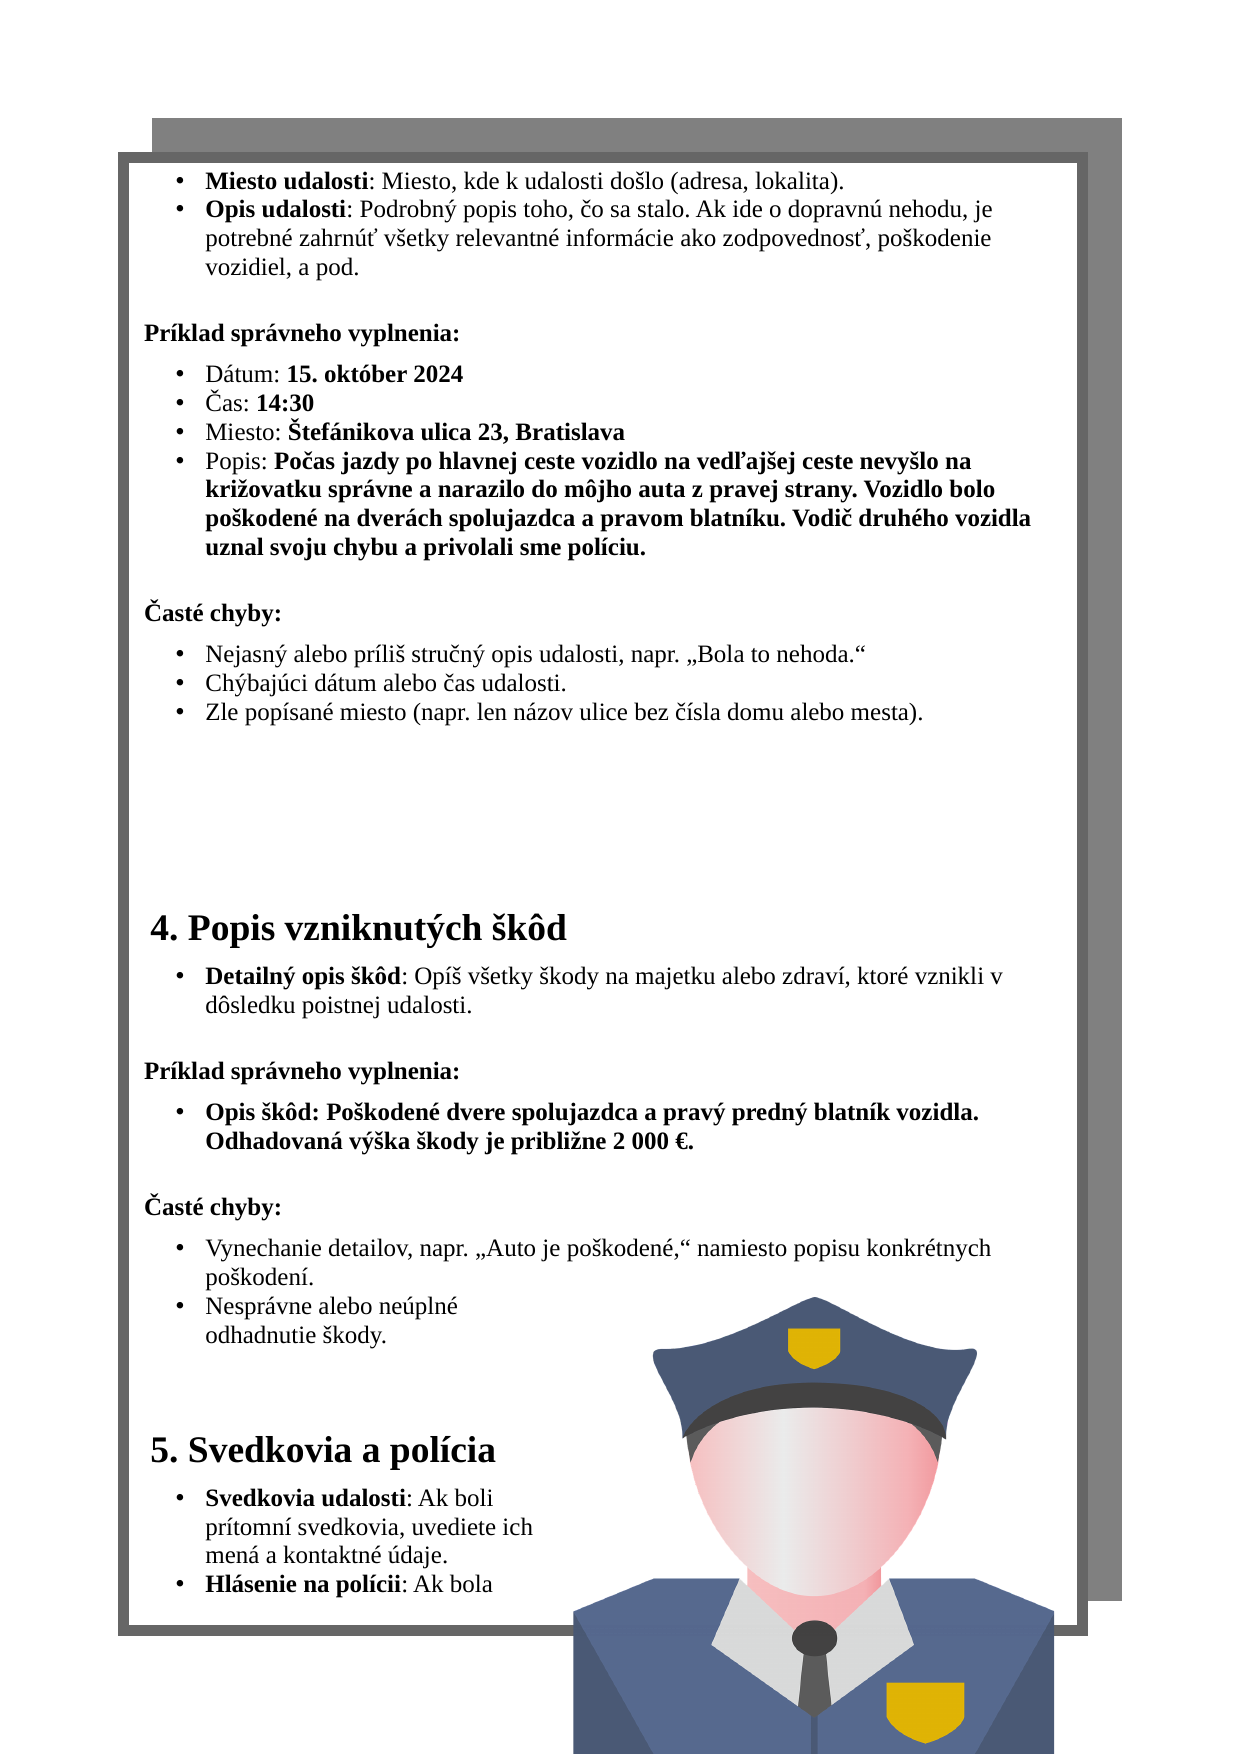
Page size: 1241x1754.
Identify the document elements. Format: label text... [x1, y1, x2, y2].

list Vynechanie detailov, napr. „Auto je poškodené,“ namiesto popisu konkrétnych poškodení. [176, 1233, 1074, 1291]
list Opis udalosti: Podrobný popis toho, čo sa stalo. Ak ide o dopravnú nehodu, je potrebné zahrnúť všetky relevantné informácie ako zodpovednosť, poškodenie vozidiel, a pod. [176, 194, 1074, 281]
subtitle Časté chyby: [131, 598, 1074, 627]
list Opis škôd: Poškodené dvere spolujazdca a pravý predný blatník vozidla. Odhadovaná výška škody je približne 2 000 €. [176, 1097, 1074, 1155]
list Hlásenie na polícii: Ak bola [176, 1569, 573, 1598]
list Nejasný alebo príliš stručný opis udalosti, napr. „Bola to nehoda.“ [176, 639, 1074, 668]
list Zle popísané miesto (napr. len názov ulice bez čísla domu alebo mesta). [176, 697, 1074, 726]
subtitle 5. Svedkovia a polícia [131, 1427, 573, 1470]
subtitle Príklad správneho vyplnenia: [131, 318, 1074, 347]
list Miesto udalosti: Miesto, kde k udalosti došlo (adresa, lokalita). [176, 166, 1074, 194]
subtitle Príklad správneho vyplnenia: [131, 1056, 1074, 1085]
picture [573, 1297, 1055, 1754]
list Čas: 14:30 [176, 388, 1074, 417]
list Detailný opis škôd: Opíš všetky škody na majetku alebo zdraví, ktoré vznikli v dôsledku poistnej udalosti. [176, 961, 1074, 1018]
subtitle Časté chyby: [131, 1192, 1074, 1221]
list Chýbajúci dátum alebo čas udalosti. [176, 668, 1074, 697]
list Svedkovia udalosti: Ak boli prítomní svedkovia, uvediete ich mená a kontaktné údaje. [176, 1483, 573, 1569]
list Miesto: Štefánikova ulica 23, Bratislava [176, 417, 1074, 446]
subtitle 4. Popis vzniknutých škôd [131, 905, 1074, 948]
list Dátum: 15. október 2024 [176, 359, 1074, 388]
subtitle [1055, 1427, 1074, 1470]
list Nesprávne alebo neúplné odhadnutie škody. [176, 1291, 1074, 1348]
list Popis: Počas jazdy po hlavnej ceste vozidlo na vedľajšej ceste nevyšlo na križovatku správne a narazilo do môjho auta z pravej strany. Vozidlo bolo poškodené na dverách spolujazdca a pravom blatníku. Vodič druhého vozidla uznal svoju chybu a privolali sme políciu. [176, 446, 1074, 561]
